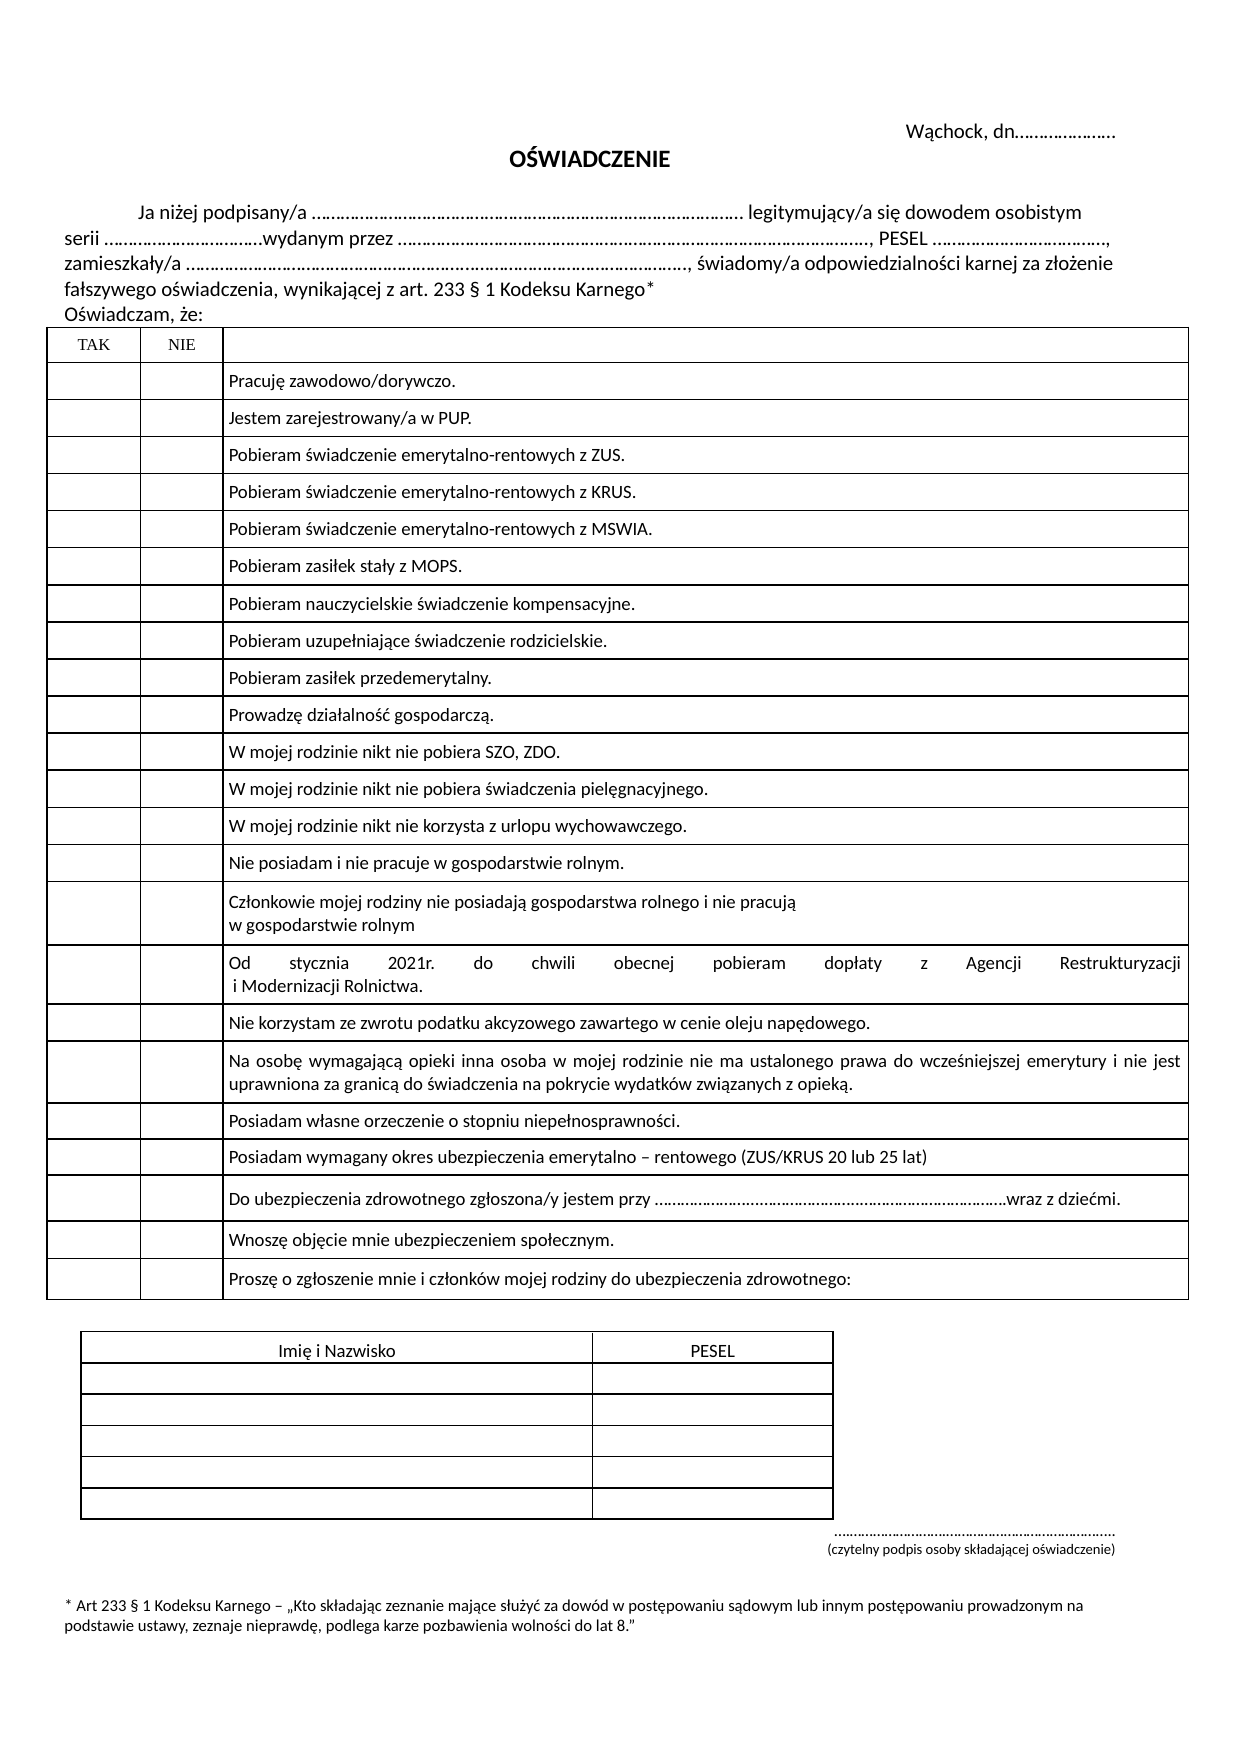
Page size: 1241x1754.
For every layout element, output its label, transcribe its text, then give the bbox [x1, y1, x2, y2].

table_cell [141, 697, 222, 732]
table_cell [82, 1457, 592, 1487]
table_cell Na osobę wymagającą opieki inna osoba w mojej rodzinie nie ma ustalonego prawa do wcześniejszej emerytury i nie jest uprawniona za granicą do świadczenia na pokrycie wydatków związanych z opieką. [224, 1042, 1188, 1102]
table_cell [48, 845, 140, 881]
table_cell [141, 734, 222, 769]
table_cell [141, 586, 222, 621]
table_cell [141, 946, 222, 1003]
table_cell [48, 1259, 140, 1298]
table_cell [48, 734, 140, 769]
table_cell [141, 845, 222, 881]
table_cell [48, 400, 140, 436]
table_cell [141, 1042, 222, 1102]
table_cell [141, 1005, 222, 1040]
table_cell W mojej rodzinie nikt nie pobiera SZO, ZDO. [224, 734, 1188, 769]
table_cell [141, 1104, 222, 1138]
table_cell [141, 474, 222, 510]
text ….…………………….…………………………………….. [64, 1520, 1116, 1540]
table_cell [82, 1489, 592, 1518]
table_cell Pobieram świadczenie emerytalno-rentowych z MSWIA. [224, 511, 1188, 547]
table_cell Nie posiadam i nie pracuje w gospodarstwie rolnym. [224, 845, 1188, 881]
table_cell Wnoszę objęcie mnie ubezpieczeniem społecznym. [224, 1222, 1188, 1257]
table_cell Pobieram nauczycielskie świadczenie kompensacyjne. [224, 586, 1188, 621]
table_cell [141, 623, 222, 658]
table_cell [48, 946, 140, 1003]
table_cell [141, 511, 222, 547]
table_cell Pobieram świadczenie emerytalno-rentowych z KRUS. [224, 474, 1188, 510]
table_header NIE [141, 328, 222, 361]
table_cell [48, 363, 140, 398]
table_cell Do ubezpieczenia zdrowotnego zgłoszona/y jestem przy …………………...…………………..…………………………….wraz z dziećmi. [224, 1176, 1188, 1220]
table_cell [48, 882, 140, 944]
table_cell Prowadzę działalność gospodarczą. [224, 697, 1188, 732]
table_cell [48, 1005, 140, 1040]
table_header [224, 328, 1188, 361]
table_cell Pobieram uzupełniające świadczenie rodzicielskie. [224, 623, 1188, 658]
table_cell Od stycznia 2021r. do chwili obecnej pobieram dopłaty z Agencji Restrukturyzacji i Modernizacji Rolnictwa. [224, 946, 1188, 1003]
table_header TAK [48, 328, 140, 361]
table_cell [593, 1457, 832, 1487]
table_cell [593, 1489, 832, 1518]
table_cell Członkowie mojej rodziny nie posiadają gospodarstwa rolnego i nie pracują w gospodarstwie rolnym [224, 882, 1188, 944]
table_cell [141, 882, 222, 944]
table_cell [141, 660, 222, 695]
table_cell Nie korzystam ze zwrotu podatku akcyzowego zawartego w cenie oleju napędowego. [224, 1005, 1188, 1040]
table_cell [141, 400, 222, 436]
table_cell Posiadam własne orzeczenie o stopniu niepełnosprawności. [224, 1104, 1188, 1138]
table_cell [48, 511, 140, 547]
table_cell [82, 1395, 592, 1424]
table_cell [141, 1222, 222, 1257]
table_header Imię i Nazwisko [82, 1332, 592, 1362]
table_cell Pracuję zawodowo/dorywczo. [224, 363, 1188, 398]
table_cell Jestem zarejestrowany/a w PUP. [224, 400, 1188, 436]
text Ja niżej podpisany/a ……………………………………………………………………………… legitymujący/a się dowodem osobistym serii ……………………………wydanym przez …………………………………………………………………………………….., PESEL ………………………………, [64, 199, 1116, 250]
table_cell [48, 808, 140, 843]
text Wąchock, dn………………… [64, 118, 1116, 143]
table_cell Pobieram zasiłek stały z MOPS. [224, 548, 1188, 584]
table_cell [48, 437, 140, 473]
table_cell [48, 1140, 140, 1174]
text zamieszkały/a …………………………………………………...…………………………………….., świadomy/a odpowiedzialności karnej za złożenie fałszywego oświadczenia, wynikającej z art. 233 § 1 Kodeksu Karnego* [64, 250, 1116, 301]
table_cell Proszę o zgłoszenie mnie i członków mojej rodziny do ubezpieczenia zdrowotnego: [224, 1259, 1188, 1298]
table_cell [593, 1395, 832, 1424]
text (czytelny podpis osoby składającej oświadczenie) [64, 1540, 1116, 1558]
table_cell [48, 586, 140, 621]
table_cell W mojej rodzinie nikt nie korzysta z urlopu wychowawczego. [224, 808, 1188, 843]
table_cell [141, 1176, 222, 1220]
table_cell [593, 1426, 832, 1456]
table_cell [48, 660, 140, 695]
table_cell Posiadam wymagany okres ubezpieczenia emerytalno – rentowego (ZUS/KRUS 20 lub 25 lat) [224, 1140, 1188, 1174]
table_cell [593, 1364, 832, 1393]
table_cell [141, 808, 222, 843]
table_cell [48, 1176, 140, 1220]
table_cell [48, 1042, 140, 1102]
table_cell W mojej rodzinie nikt nie pobiera świadczenia pielęgnacyjnego. [224, 771, 1188, 806]
table_cell [141, 1140, 222, 1174]
table_cell Pobieram świadczenie emerytalno-rentowych z ZUS. [224, 437, 1188, 473]
table_cell [141, 437, 222, 473]
text Oświadczam, że: [64, 301, 1116, 327]
table_cell [82, 1426, 592, 1456]
table_cell [48, 623, 140, 658]
table_cell [48, 1104, 140, 1138]
table_cell Pobieram zasiłek przedemerytalny. [224, 660, 1188, 695]
table_cell [141, 363, 222, 398]
table_cell [48, 1222, 140, 1257]
table_cell [82, 1364, 592, 1393]
table_header PESEL [593, 1332, 832, 1362]
table_cell [48, 548, 140, 584]
table_cell [48, 771, 140, 806]
table_cell [48, 697, 140, 732]
table_cell [141, 548, 222, 584]
table_cell [48, 474, 140, 510]
table_cell [141, 1259, 222, 1298]
text OŚWIADCZENIE [64, 143, 1116, 174]
table_cell [141, 771, 222, 806]
